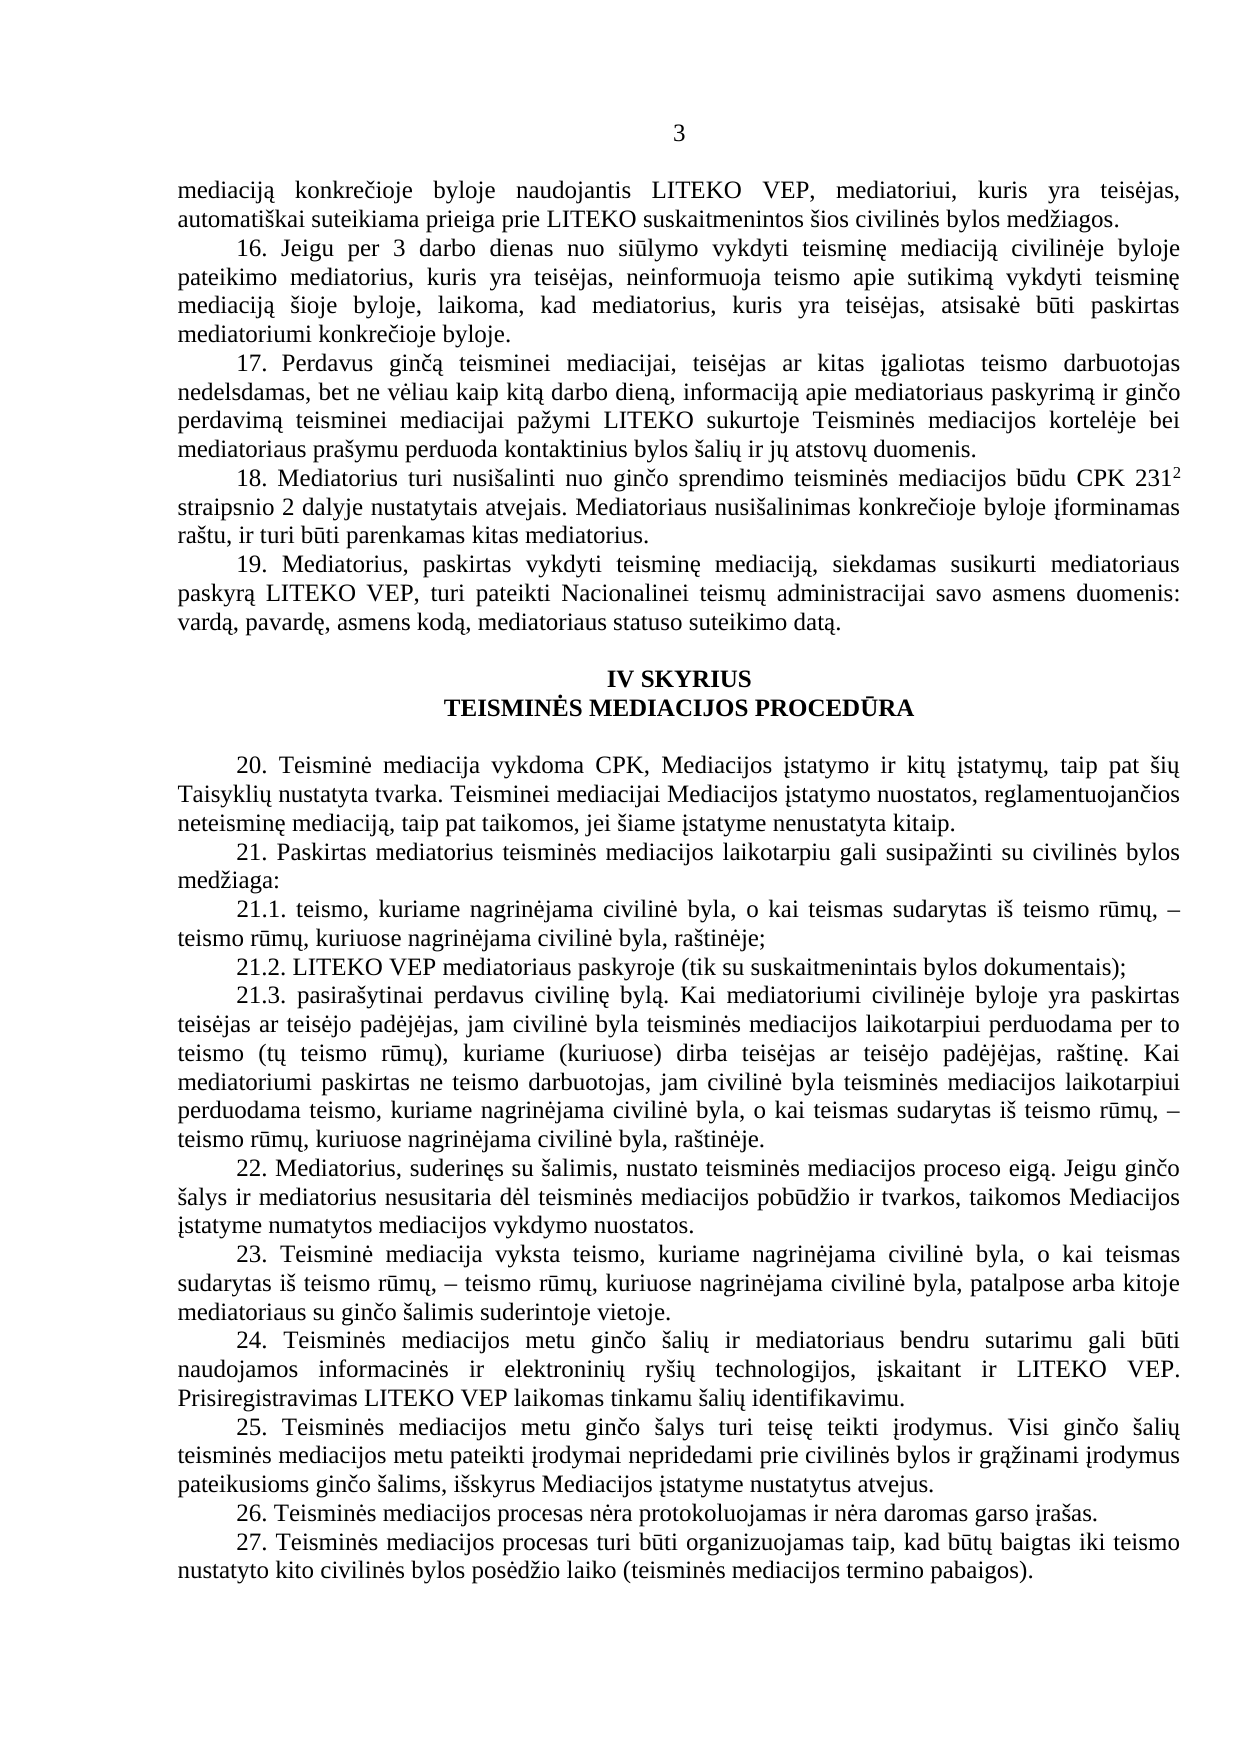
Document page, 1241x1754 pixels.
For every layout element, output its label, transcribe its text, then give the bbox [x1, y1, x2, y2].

text 21.2. LITEKO VEP mediatoriaus paskyroje (tik su suskaitmenintais bylos dokumentais); [177, 952, 1181, 981]
text 27. Teisminės mediacijos procesas turi būti organizuojamas taip, kad būtų baigtas iki teismo nustatyto kito civilinės bylos posėdžio laiko (teisminės mediacijos termino pabaigos). [177, 1527, 1181, 1584]
text 23. Teisminė mediacija vyksta teismo, kuriame nagrinėjama civilinė byla, o kai teismas sudarytas iš teismo rūmų, – teismo rūmų, kuriuose nagrinėjama civilinė byla, patalpose arba kitoje mediatoriaus su ginčo šalimis suderintoje vietoje. [177, 1239, 1181, 1326]
text TEISMINĖS MEDIACIJOS PROCEDŪRA [177, 693, 1181, 722]
text 21.1. teismo, kuriame nagrinėjama civilinė byla, o kai teismas sudarytas iš teismo rūmų, – teismo rūmų, kuriuose nagrinėjama civilinė byla, raštinėje; [177, 894, 1181, 952]
text 22. Mediatorius, suderinęs su šalimis, nustato teisminės mediacijos proceso eigą. Jeigu ginčo šalys ir mediatorius nesusitaria dėl teisminės mediacijos pobūdžio ir tvarkos, taikomos Mediacijos įstatyme numatytos mediacijos vykdymo nuostatos. [177, 1153, 1181, 1239]
text 17. Perdavus ginčą teisminei mediacijai, teisėjas ar kitas įgaliotas teismo darbuotojas nedelsdamas, bet ne vėliau kaip kitą darbo dieną, informaciją apie mediatoriaus paskyrimą ir ginčo perdavimą teisminei mediacijai pažymi LITEKO sukurtoje Teisminės mediacijos kortelėje bei mediatoriaus prašymu perduoda kontaktinius bylos šalių ir jų atstovų duomenis. [177, 348, 1181, 463]
text 24. Teisminės mediacijos metu ginčo šalių ir mediatoriaus bendru sutarimu gali būti naudojamos informacinės ir elektroninių ryšių technologijos, įskaitant ir LITEKO VEP. Prisiregistravimas LITEKO VEP laikomas tinkamu šalių identifikavimu. [177, 1326, 1181, 1412]
text 20. Teisminė mediacija vykdoma CPK, Mediacijos įstatymo ir kitų įstatymų, taip pat šių Taisyklių nustatyta tvarka. Teisminei mediacijai Mediacijos įstatymo nuostatos, reglamentuojančios neteisminę mediaciją, taip pat taikomos, jei šiame įstatyme nenustatyta kitaip. [177, 751, 1181, 837]
text 25. Teisminės mediacijos metu ginčo šalys turi teisę teikti įrodymus. Visi ginčo šalių teisminės mediacijos metu pateikti įrodymai nepridedami prie civilinės bylos ir grąžinami įrodymus pateikusioms ginčo šalims, išskyrus Mediacijos įstatyme nustatytus atvejus. [177, 1412, 1181, 1498]
text 21. Paskirtas mediatorius teisminės mediacijos laikotarpiu gali susipažinti su civilinės bylos medžiaga: [177, 837, 1181, 894]
text 18. Mediatorius turi nusišalinti nuo ginčo sprendimo teisminės mediacijos būdu CPK 2312 straipsnio 2 dalyje nustatytais atvejais. Mediatoriaus nusišalinimas konkrečioje byloje įforminamas raštu, ir turi būti parenkamas kitas mediatorius. [177, 463, 1181, 549]
text mediaciją konkrečioje byloje naudojantis LITEKO VEP, mediatoriui, kuris yra teisėjas, automatiškai suteikiama prieiga prie LITEKO suskaitmenintos šios civilinės bylos medžiagos. [177, 176, 1181, 233]
text 26. Teisminės mediacijos procesas nėra protokoluojamas ir nėra daromas garso įrašas. [177, 1498, 1181, 1527]
text 16. Jeigu per 3 darbo dienas nuo siūlymo vykdyti teisminę mediaciją civilinėje byloje pateikimo mediatorius, kuris yra teisėjas, neinformuoja teismo apie sutikimą vykdyti teisminę mediaciją šioje byloje, laikoma, kad mediatorius, kuris yra teisėjas, atsisakė būti paskirtas mediatoriumi konkrečioje byloje. [177, 233, 1181, 348]
text 19. Mediatorius, paskirtas vykdyti teisminę mediaciją, siekdamas susikurti mediatoriaus paskyrą LITEKO VEP, turi pateikti Nacionalinei teismų administracijai savo asmens duomenis: vardą, pavardę, asmens kodą, mediatoriaus statuso suteikimo datą. [177, 549, 1181, 636]
text IV SKYRIUS [177, 664, 1181, 693]
text 21.3. pasirašytinai perdavus civilinę bylą. Kai mediatoriumi civilinėje byloje yra paskirtas teisėjas ar teisėjo padėjėjas, jam civilinė byla teisminės mediacijos laikotarpiui perduodama per to teismo (tų teismo rūmų), kuriame (kuriuose) dirba teisėjas ar teisėjo padėjėjas, raštinę. Kai mediatoriumi paskirtas ne teismo darbuotojas, jam civilinė byla teisminės mediacijos laikotarpiui perduodama teismo, kuriame nagrinėjama civilinė byla, o kai teismas sudarytas iš teismo rūmų, – teismo rūmų, kuriuose nagrinėjama civilinė byla, raštinėje. [177, 981, 1181, 1153]
